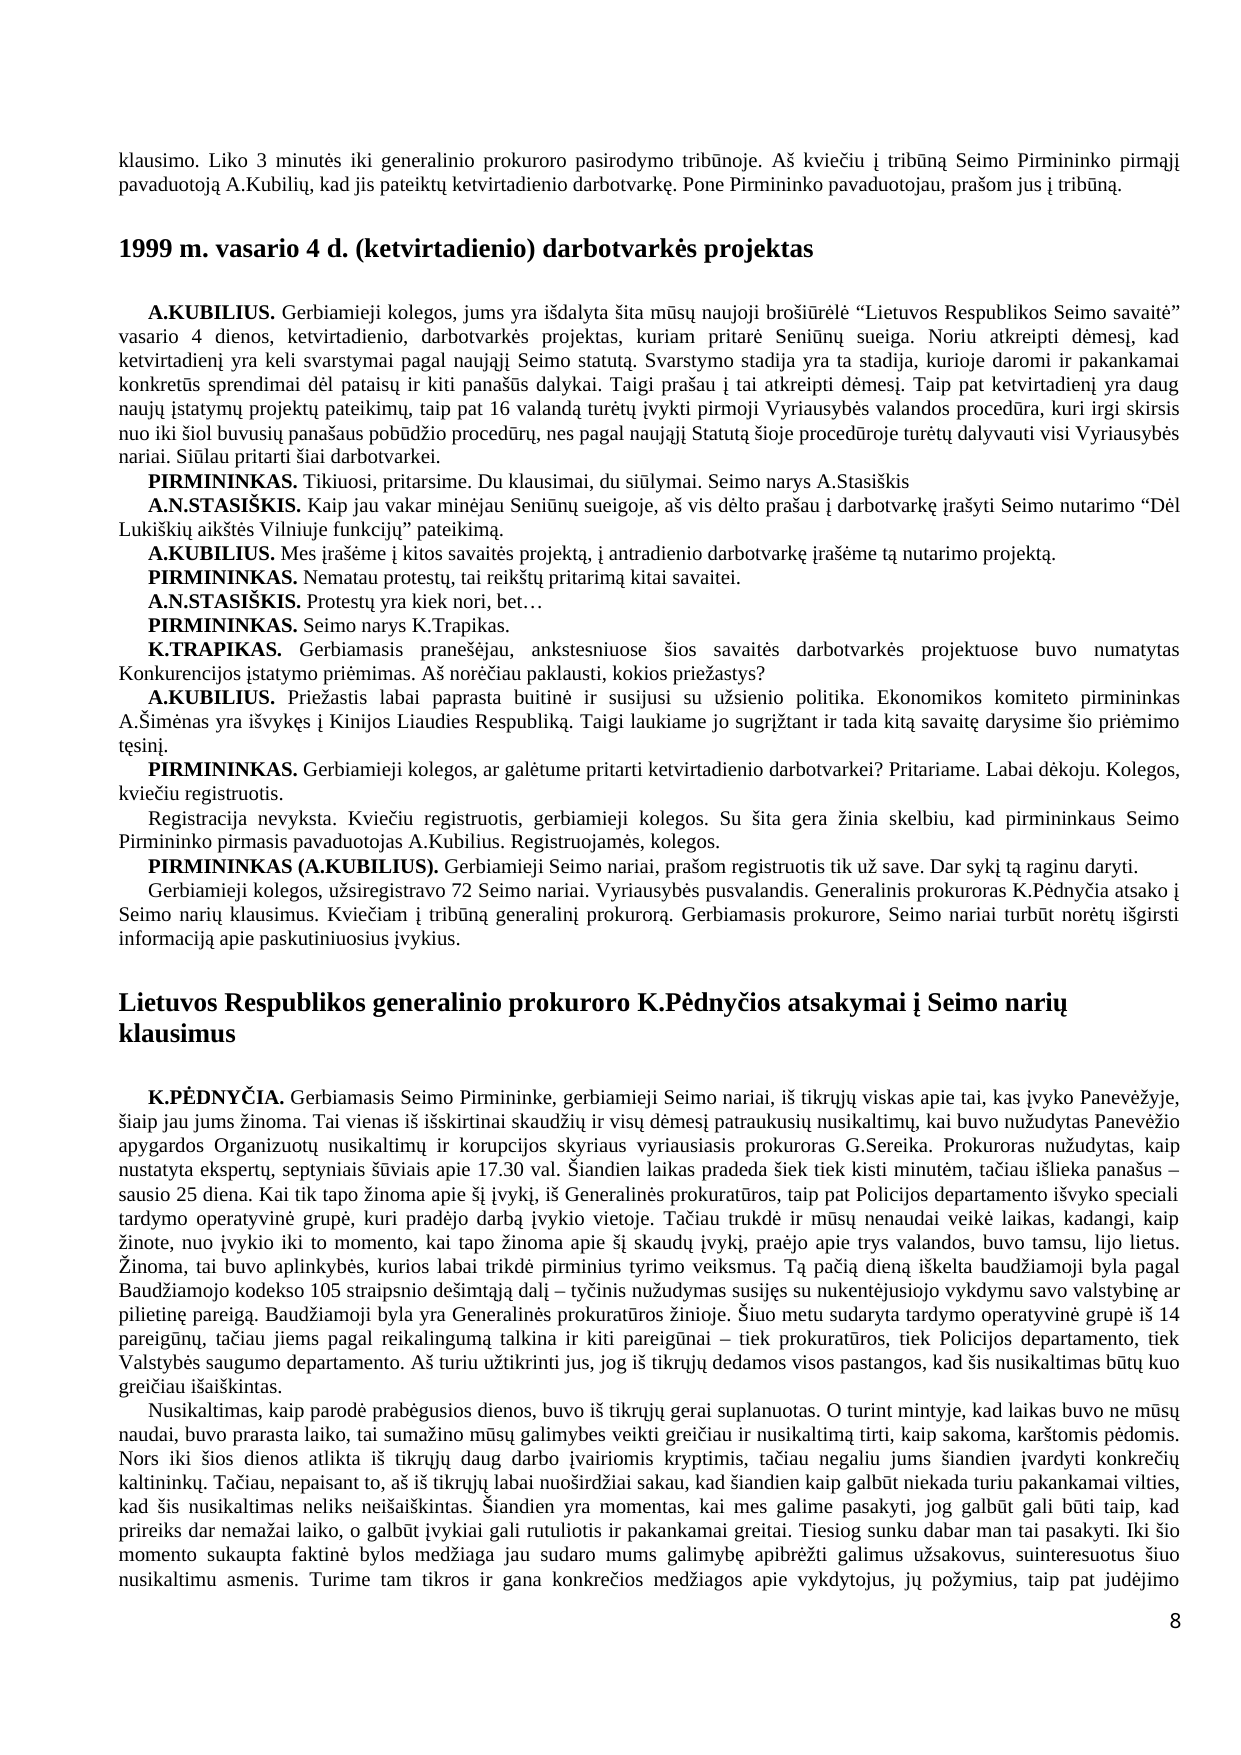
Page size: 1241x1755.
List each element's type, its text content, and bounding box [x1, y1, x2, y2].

text Nusikaltimas, kaip parodė prabėgusios dienos, buvo iš tikrųjų gerai suplanuotas. O turint mintyje, kad laikas buvo ne mūsų naudai, buvo prarasta laiko, tai sumažino mūsų galimybes veikti greičiau ir nusikaltimą tirti, kaip sakoma, karštomis pėdomis. Nors iki šios dienos atlikta iš tikrųjų daug darbo įvairiomis kryptimis, tačiau negaliu jums šiandien įvardyti konkrečių kaltininkų. Tačiau, nepaisant to, aš iš tikrųjų labai nuoširdžiai sakau, kad šiandien kaip galbūt niekada turiu pakankamai vilties, kad šis nusikaltimas neliks neišaiškintas. Šiandien yra momentas, kai mes galime pasakyti, jog galbūt gali būti taip, kad prireiks dar nemažai laiko, o galbūt įvykiai gali rutuliotis ir pakankamai greitai. Tiesiog sunku dabar man tai pasakyti. Iki šio momento sukaupta faktinė bylos medžiaga jau sudaro mums galimybę apibrėžti galimus užsakovus, suinteresuotus šiuo nusikaltimu asmenis. Turime tam tikros ir gana konkrečios medžiagos apie vykdytojus, jų požymius, taip pat judėjimo [118, 1398, 1181, 1591]
text PIRMININKAS (A.KUBILIUS). Gerbiamieji Seimo nariai, prašom registruotis tik už save. Dar sykį tą raginu daryti. [118, 853, 1181, 878]
text A.KUBILIUS. Gerbiamieji kolegos, jums yra išdalyta šita mūsų naujoji brošiūrėlė “Lietuvos Respublikos Seimo savaitė” vasario 4 dienos, ketvirtadienio, darbotvarkės projektas, kuriam pritarė Seniūnų sueiga. Noriu atkreipti dėmesį, kad ketvirtadienį yra keli svarstymai pagal naująjį Seimo statutą. Svarstymo stadija yra ta stadija, kurioje daromi ir pakankamai konkretūs sprendimai dėl pataisų ir kiti panašūs dalykai. Taigi prašau į tai atkreipti dėmesį. Taip pat ketvirtadienį yra daug naujų įstatymų projektų pateikimų, taip pat 16 valandą turėtų įvykti pirmoji Vyriausybės valandos procedūra, kuri irgi skirsis nuo iki šiol buvusių panašaus pobūdžio procedūrų, nes pagal naująjį Statutą šioje procedūroje turėtų dalyvauti visi Vyriausybės nariai. Siūlau pritarti šiai darbotvarkei. [118, 300, 1181, 468]
text klausimo. Liko 3 minutės iki generalinio prokuroro pasirodymo tribūnoje. Aš kviečiu į tribūną Seimo Pirmininko pirmąjį pavaduotoją A.Kubilių, kad jis pateiktų ketvirtadienio darbotvarkę. Pone Pirmininko pavaduotojau, prašom jus į tribūną. [118, 148, 1181, 196]
text K.TRAPIKAS. Gerbiamasis pranešėjau, ankstesniuose šios savaitės darbotvarkės projektuose buvo numatytas Konkurencijos įstatymo priėmimas. Aš norėčiau paklausti, kokios priežastys? [118, 637, 1181, 685]
text Registracija nevyksta. Kviečiu registruotis, gerbiamieji kolegos. Su šita gera žinia skelbiu, kad pirmininkaus Seimo Pirmininko pirmasis pavaduotojas A.Kubilius. Registruojamės, kolegos. [118, 805, 1181, 853]
text Lietuvos Respublikos generalinio prokuroro K.Pėdnyčios atsakymai į Seimo narių klausimus [118, 986, 1181, 1049]
text PIRMININKAS. Gerbiamieji kolegos, ar galėtume pritarti ketvirtadienio darbotvarkei? Pritariame. Labai dėkoju. Kolegos, kviečiu registruotis. [118, 757, 1181, 805]
text A.N.STASIŠKIS. Kaip jau vakar minėjau Seniūnų sueigoje, aš vis dėlto prašau į darbotvarkę įrašyti Seimo nutarimo “Dėl Lukiškių aikštės Vilniuje funkcijų” pateikimą. [118, 493, 1181, 541]
text PIRMININKAS. Seimo narys K.Trapikas. [118, 613, 1181, 637]
text 1999 m. vasario 4 d. (ketvirtadienio) darbotvarkės projektas [118, 232, 1181, 263]
text Gerbiamieji kolegos, užsiregistravo 72 Seimo nariai. Vyriausybės pusvalandis. Generalinis prokuroras K.Pėdnyčia atsako į Seimo narių klausimus. Kviečiam į tribūną generalinį prokurorą. Gerbiamasis prokurore, Seimo nariai turbūt norėtų išgirsti informaciją apie paskutiniuosius įvykius. [118, 878, 1181, 950]
text K.PĖDNYČIA. Gerbiamasis Seimo Pirmininke, gerbiamieji Seimo nariai, iš tikrųjų viskas apie tai, kas įvyko Panevėžyje, šiaip jau jums žinoma. Tai vienas iš išskirtinai skaudžių ir visų dėmesį patraukusių nusikaltimų, kai buvo nužudytas Panevėžio apygardos Organizuotų nusikaltimų ir korupcijos skyriaus vyriausiasis prokuroras G.Sereika. Prokuroras nužudytas, kaip nustatyta ekspertų, septyniais šūviais apie 17.30 val. Šiandien laikas pradeda šiek tiek kisti minutėm, tačiau išlieka panašus – sausio 25 diena. Kai tik tapo žinoma apie šį įvykį, iš Generalinės prokuratūros, taip pat Policijos departamento išvyko speciali tardymo operatyvinė grupė, kuri pradėjo darbą įvykio vietoje. Tačiau trukdė ir mūsų nenaudai veikė laikas, kadangi, kaip žinote, nuo įvykio iki to momento, kai tapo žinoma apie šį skaudų įvykį, praėjo apie trys valandos, buvo tamsu, lijo lietus. Žinoma, tai buvo aplinkybės, kurios labai trikdė pirminius tyrimo veiksmus. Tą pačią dieną iškelta baudžiamoji byla pagal Baudžiamojo kodekso 105 straipsnio dešimtąją dalį – tyčinis nužudymas susijęs su nukentėjusiojo vykdymu savo valstybinę ar pilietinę pareigą. Baudžiamoji byla yra Generalinės prokuratūros žinioje. Šiuo metu sudaryta tardymo operatyvinė grupė iš 14 pareigūnų, tačiau jiems pagal reikalingumą talkina ir kiti pareigūnai – tiek prokuratūros, tiek Policijos departamento, tiek Valstybės saugumo departamento. Aš turiu užtikrinti jus, jog iš tikrųjų dedamos visos pastangos, kad šis nusikaltimas būtų kuo greičiau išaiškintas. [118, 1085, 1181, 1398]
text PIRMININKAS. Nematau protestų, tai reikštų pritarimą kitai savaitei. [118, 565, 1181, 589]
text A.KUBILIUS. Mes įrašėme į kitos savaitės projektą, į antradienio darbotvarkę įrašėme tą nutarimo projektą. [118, 541, 1181, 565]
text A.N.STASIŠKIS. Protestų yra kiek nori, bet… [118, 589, 1181, 613]
text A.KUBILIUS. Priežastis labai paprasta buitinė ir susijusi su užsienio politika. Ekonomikos komiteto pirmininkas A.Šimėnas yra išvykęs į Kinijos Liaudies Respubliką. Taigi laukiame jo sugrįžtant ir tada kitą savaitę darysime šio priėmimo tęsinį. [118, 685, 1181, 757]
text PIRMININKAS. Tikiuosi, pritarsime. Du klausimai, du siūlymai. Seimo narys A.Stasiškis [118, 468, 1181, 493]
